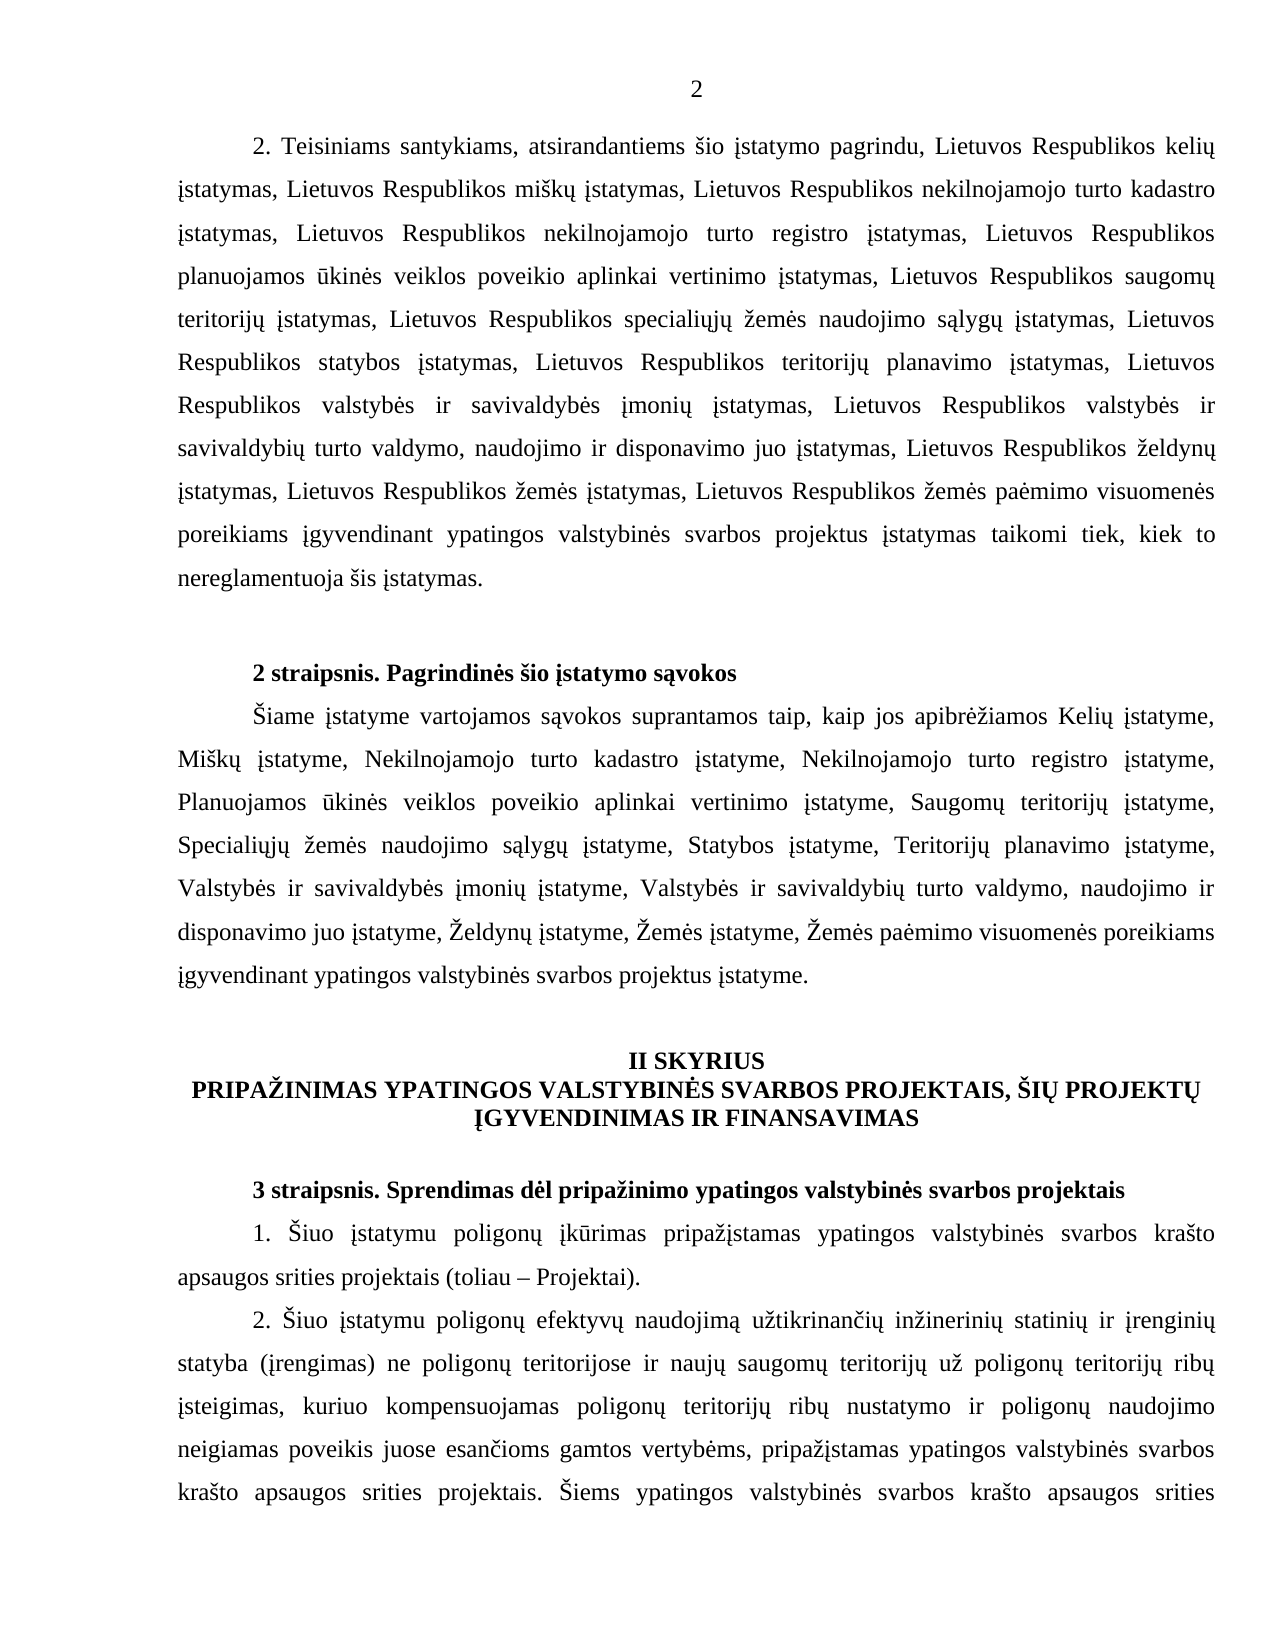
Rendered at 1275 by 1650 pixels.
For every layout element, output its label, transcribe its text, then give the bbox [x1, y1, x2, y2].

text II SKYRIUS [177, 1046, 1216, 1075]
text 1. Šiuo įstatymu poligonų įkūrimas pripažįstamas ypatingos valstybinės svarbos krašto apsaugos srities projektais (toliau – Projektai). [177, 1218, 1216, 1290]
text 3 straipsnis. Sprendimas dėl pripažinimo ypatingos valstybinės svarbos projektais [177, 1175, 1216, 1204]
text 2 straipsnis. Pagrindinės šio įstatymo sąvokos [177, 658, 1216, 687]
text PRIPAŽINIMAS YPATINGOS VALSTYBINĖS SVARBOS PROJEKTAIS, ŠIŲ PROJEKTŲ ĮGYVENDINIMAS IR FINANSAVIMAS [177, 1075, 1216, 1132]
text 2. Šiuo įstatymu poligonų efektyvų naudojimą užtikrinančių inžinerinių statinių ir įrenginių statyba (įrengimas) ne poligonų teritorijose ir naujų saugomų teritorijų už poligonų teritorijų ribų įsteigimas, kuriuo kompensuojamas poligonų teritorijų ribų nustatymo ir poligonų naudojimo neigiamas poveikis juose esančioms gamtos vertybėms, pripažįstamas ypatingos valstybinės svarbos krašto apsaugos srities projektais. Šiems ypatingos valstybinės svarbos krašto apsaugos srities [177, 1305, 1216, 1506]
text Šiame įstatyme vartojamos sąvokos suprantamos taip, kaip jos apibrėžiamos Kelių įstatyme, Miškų įstatyme, Nekilnojamojo turto kadastro įstatyme, Nekilnojamojo turto registro įstatyme, Planuojamos ūkinės veiklos poveikio aplinkai vertinimo įstatyme, Saugomų teritorijų įstatyme, Specialiųjų žemės naudojimo sąlygų įstatyme, Statybos įstatyme, Teritorijų planavimo įstatyme, Valstybės ir savivaldybės įmonių įstatyme, Valstybės ir savivaldybių turto valdymo, naudojimo ir disponavimo juo įstatyme, Želdynų įstatyme, Žemės įstatyme, Žemės paėmimo visuomenės poreikiams įgyvendinant ypatingos valstybinės svarbos projektus įstatyme. [177, 701, 1216, 988]
text 2. Teisiniams santykiams, atsirandantiems šio įstatymo pagrindu, Lietuvos Respublikos kelių įstatymas, Lietuvos Respublikos miškų įstatymas, Lietuvos Respublikos nekilnojamojo turto kadastro įstatymas, Lietuvos Respublikos nekilnojamojo turto registro įstatymas, Lietuvos Respublikos planuojamos ūkinės veiklos poveikio aplinkai vertinimo įstatymas, Lietuvos Respublikos saugomų teritorijų įstatymas, Lietuvos Respublikos specialiųjų žemės naudojimo sąlygų įstatymas, Lietuvos Respublikos statybos įstatymas, Lietuvos Respublikos teritorijų planavimo įstatymas, Lietuvos Respublikos valstybės ir savivaldybės įmonių įstatymas, Lietuvos Respublikos valstybės ir savivaldybių turto valdymo, naudojimo ir disponavimo juo įstatymas, Lietuvos Respublikos želdynų įstatymas, Lietuvos Respublikos žemės įstatymas, Lietuvos Respublikos žemės paėmimo visuomenės poreikiams įgyvendinant ypatingos valstybinės svarbos projektus įstatymas taikomi tiek, kiek to nereglamentuoja šis įstatymas. [177, 131, 1216, 591]
